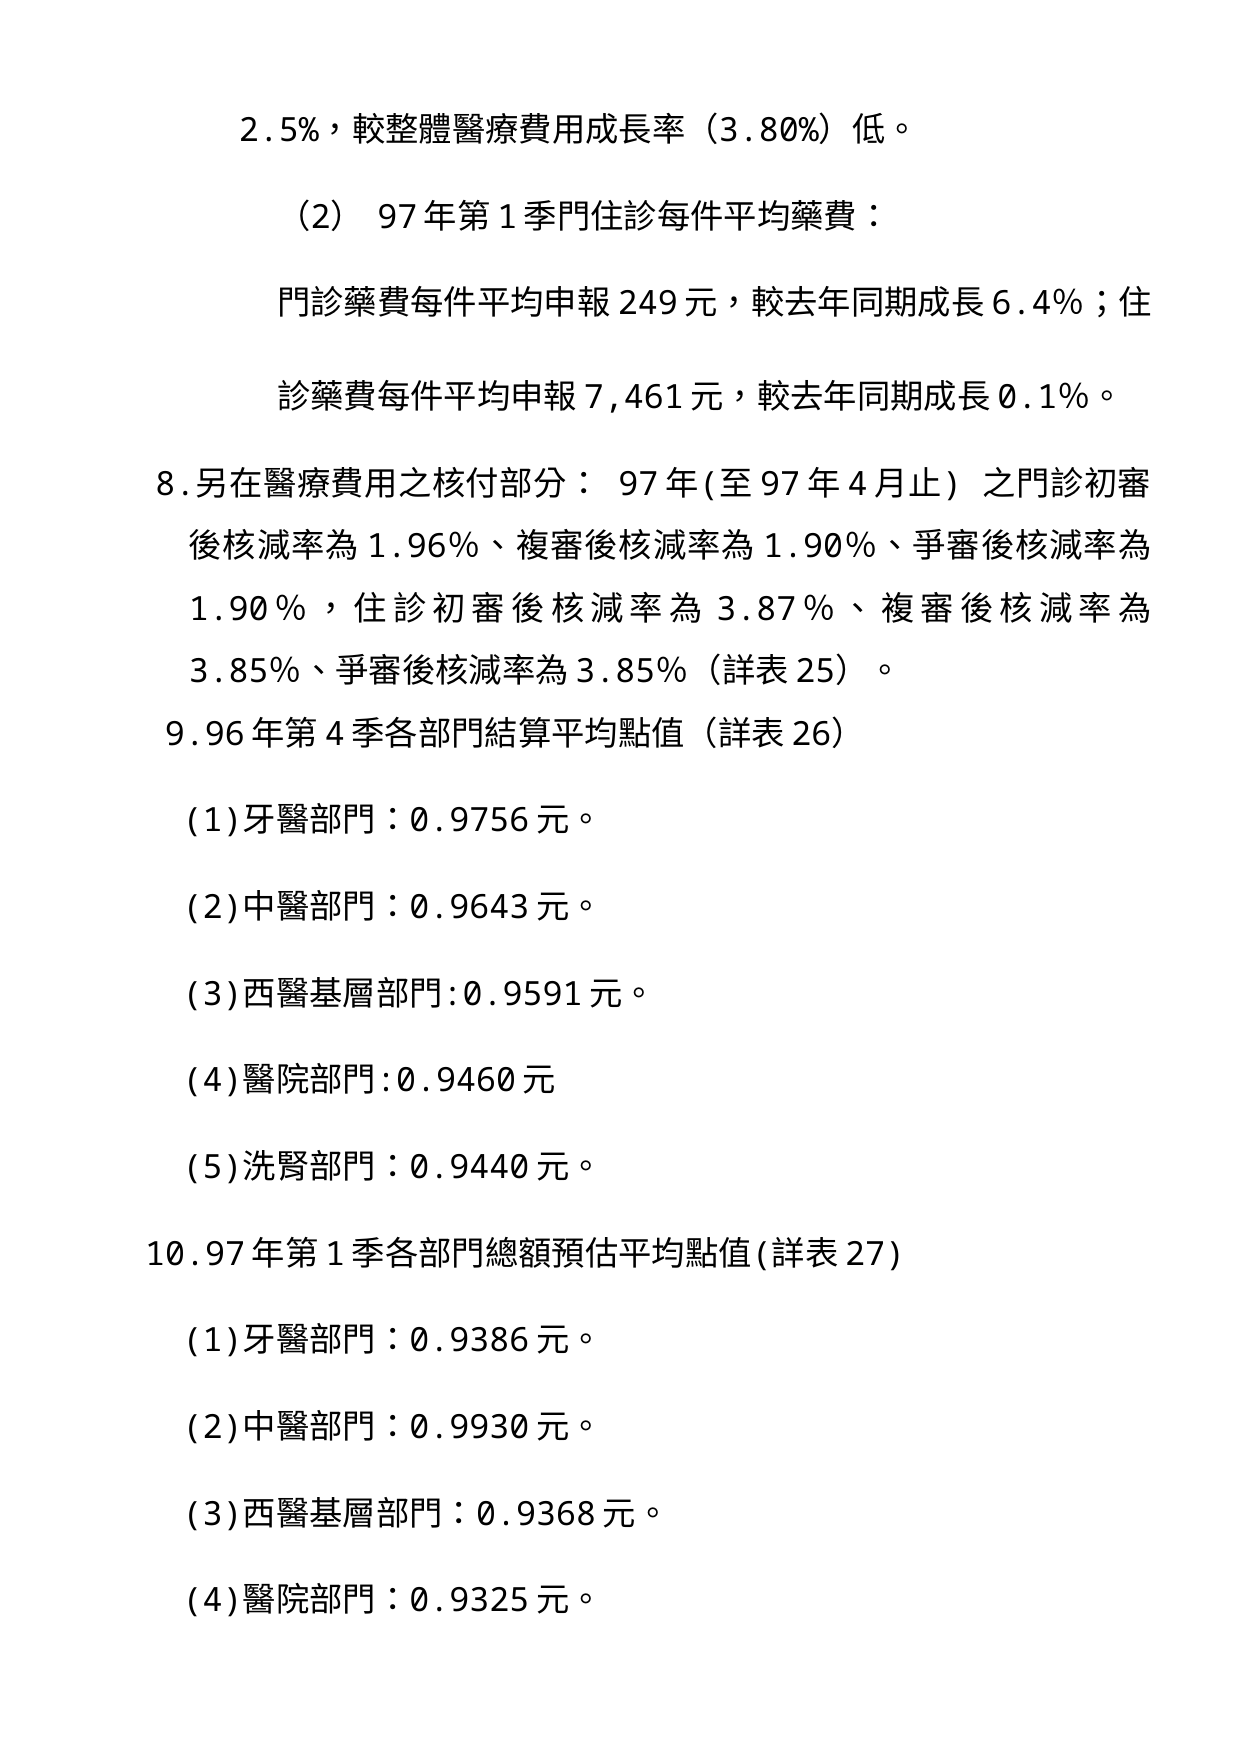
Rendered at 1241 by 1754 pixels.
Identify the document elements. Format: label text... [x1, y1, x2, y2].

text 門診藥費每件平均申報249元，較去年同期成長6.4％；住診藥費每件平均申報7,461元，較去年同期成長0.1％。 [277, 259, 1152, 415]
text (4)醫院部門：0.9325元。 [182, 1556, 1152, 1618]
text (4)醫院部門:0.9460元 [182, 1036, 1152, 1098]
text (2)中醫部門：0.9930元。 [182, 1382, 1152, 1445]
text (1)牙醫部門：0.9756元。 [182, 776, 1152, 838]
list 97年第1季門住診每件平均藥費： [277, 172, 1152, 234]
text (3)西醫基層部門：0.9368元。 [182, 1469, 1152, 1532]
text (3)西醫基層部門:0.9591元。 [182, 949, 1207, 1012]
text 10.97年第1季各部門總額預估平均點值(詳表27) [145, 1209, 1152, 1272]
text (2)中醫部門：0.9643元。 [182, 862, 1152, 925]
text 2.5%，較整體醫療費用成長率（3.80%）低。 [239, 85, 1152, 148]
text (5)洗腎部門：0.9440元。 [182, 1122, 1152, 1185]
text 8.另在醫療費用之核付部分： 97年(至97年4月止) 之門診初審後核減率為1.96％、複審後核減率為1.90％、爭審後核減率為1.90％，住診初審後核減率為3.87％、複審後核減率為3.85％、爭審後核減率為3.85％（詳表25）。 [155, 439, 1152, 689]
text 9.96年第4季各部門結算平均點值（詳表26） [164, 689, 1152, 752]
text (1)牙醫部門：0.9386元。 [182, 1296, 1152, 1358]
